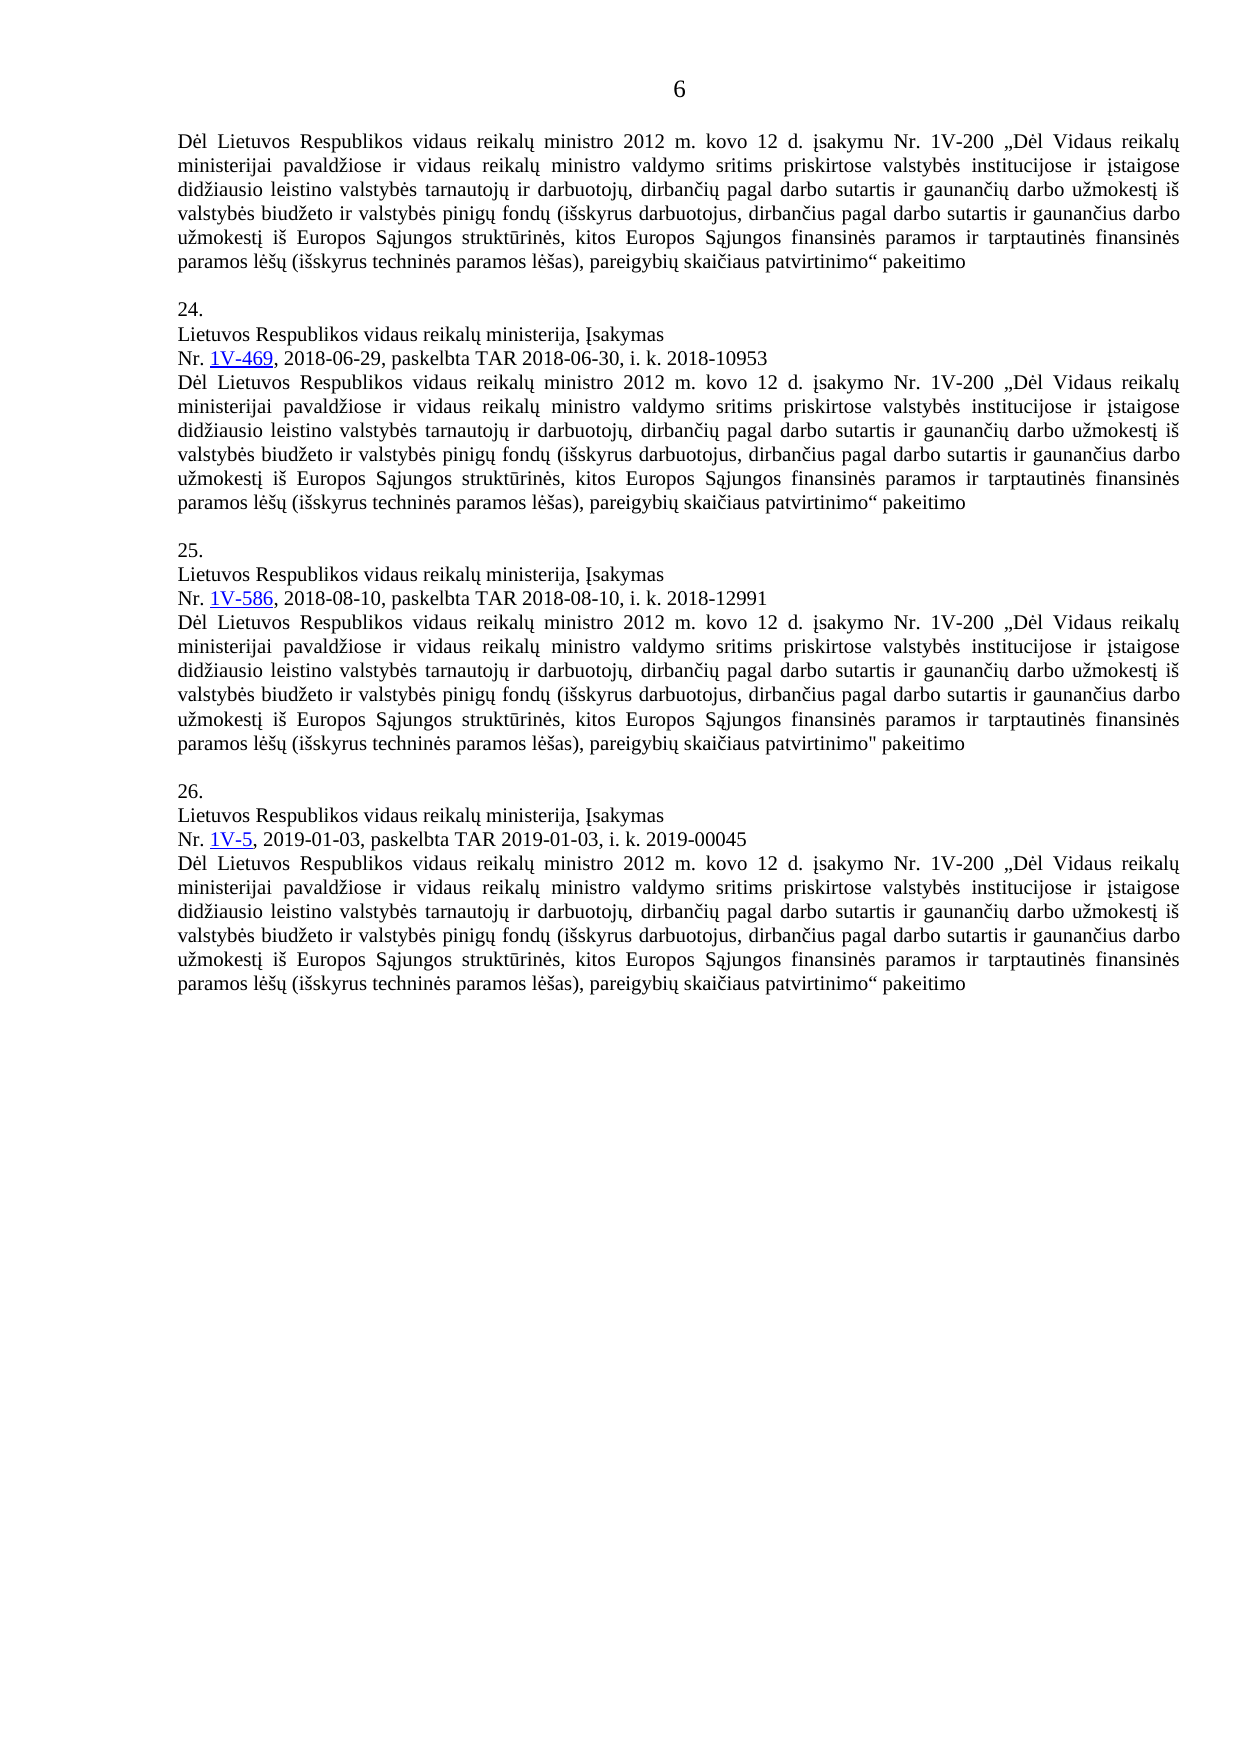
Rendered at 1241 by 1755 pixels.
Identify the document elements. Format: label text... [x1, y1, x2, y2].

text 26. [177, 779, 1181, 803]
text Lietuvos Respublikos vidaus reikalų ministerija, Įsakymas [177, 562, 1181, 586]
text Dėl Lietuvos Respublikos vidaus reikalų ministro 2012 m. kovo 12 d. įsakymo Nr. 1V-200 „Dėl Vidaus reikalų ministerijai pavaldžiose ir vidaus reikalų ministro valdymo sritims priskirtose valstybės institucijose ir įstaigose didžiausio leistino valstybės tarnautojų ir darbuotojų, dirbančių pagal darbo sutartis ir gaunančių darbo užmokestį iš valstybės biudžeto ir valstybės pinigų fondų (išskyrus darbuotojus, dirbančius pagal darbo sutartis ir gaunančius darbo užmokestį iš Europos Sąjungos struktūrinės, kitos Europos Sąjungos finansinės paramos ir tarptautinės finansinės paramos lėšų (išskyrus techninės paramos lėšas), pareigybių skaičiaus patvirtinimo“ pakeitimo [177, 851, 1181, 995]
text 25. [177, 538, 1181, 562]
text Dėl Lietuvos Respublikos vidaus reikalų ministro 2012 m. kovo 12 d. įsakymo Nr. 1V-200 „Dėl Vidaus reikalų ministerijai pavaldžiose ir vidaus reikalų ministro valdymo sritims priskirtose valstybės institucijose ir įstaigose didžiausio leistino valstybės tarnautojų ir darbuotojų, dirbančių pagal darbo sutartis ir gaunančių darbo užmokestį iš valstybės biudžeto ir valstybės pinigų fondų (išskyrus darbuotojus, dirbančius pagal darbo sutartis ir gaunančius darbo užmokestį iš Europos Sąjungos struktūrinės, kitos Europos Sąjungos finansinės paramos ir tarptautinės finansinės paramos lėšų (išskyrus techninės paramos lėšas), pareigybių skaičiaus patvirtinimo" pakeitimo [177, 610, 1181, 754]
text 24. [177, 297, 1181, 321]
text Nr. 1V-469, 2018-06-29, paskelbta TAR 2018-06-30, i. k. 2018-10953 [177, 346, 1181, 369]
text Nr. 1V-5, 2019-01-03, paskelbta TAR 2019-01-03, i. k. 2019-00045 [177, 827, 1181, 851]
text Lietuvos Respublikos vidaus reikalų ministerija, Įsakymas [177, 321, 1181, 346]
text Nr. 1V-586, 2018-08-10, paskelbta TAR 2018-08-10, i. k. 2018-12991 [177, 586, 1181, 610]
text Dėl Lietuvos Respublikos vidaus reikalų ministro 2012 m. kovo 12 d. įsakymo Nr. 1V-200 „Dėl Vidaus reikalų ministerijai pavaldžiose ir vidaus reikalų ministro valdymo sritims priskirtose valstybės institucijose ir įstaigose didžiausio leistino valstybės tarnautojų ir darbuotojų, dirbančių pagal darbo sutartis ir gaunančių darbo užmokestį iš valstybės biudžeto ir valstybės pinigų fondų (išskyrus darbuotojus, dirbančius pagal darbo sutartis ir gaunančius darbo užmokestį iš Europos Sąjungos struktūrinės, kitos Europos Sąjungos finansinės paramos ir tarptautinės finansinės paramos lėšų (išskyrus techninės paramos lėšas), pareigybių skaičiaus patvirtinimo“ pakeitimo [177, 369, 1181, 514]
text Dėl Lietuvos Respublikos vidaus reikalų ministro 2012 m. kovo 12 d. įsakymu Nr. 1V-200 „Dėl Vidaus reikalų ministerijai pavaldžiose ir vidaus reikalų ministro valdymo sritims priskirtose valstybės institucijose ir įstaigose didžiausio leistino valstybės tarnautojų ir darbuotojų, dirbančių pagal darbo sutartis ir gaunančių darbo užmokestį iš valstybės biudžeto ir valstybės pinigų fondų (išskyrus darbuotojus, dirbančius pagal darbo sutartis ir gaunančius darbo užmokestį iš Europos Sąjungos struktūrinės, kitos Europos Sąjungos finansinės paramos ir tarptautinės finansinės paramos lėšų (išskyrus techninės paramos lėšas), pareigybių skaičiaus patvirtinimo“ pakeitimo [177, 129, 1181, 273]
text Lietuvos Respublikos vidaus reikalų ministerija, Įsakymas [177, 803, 1181, 827]
